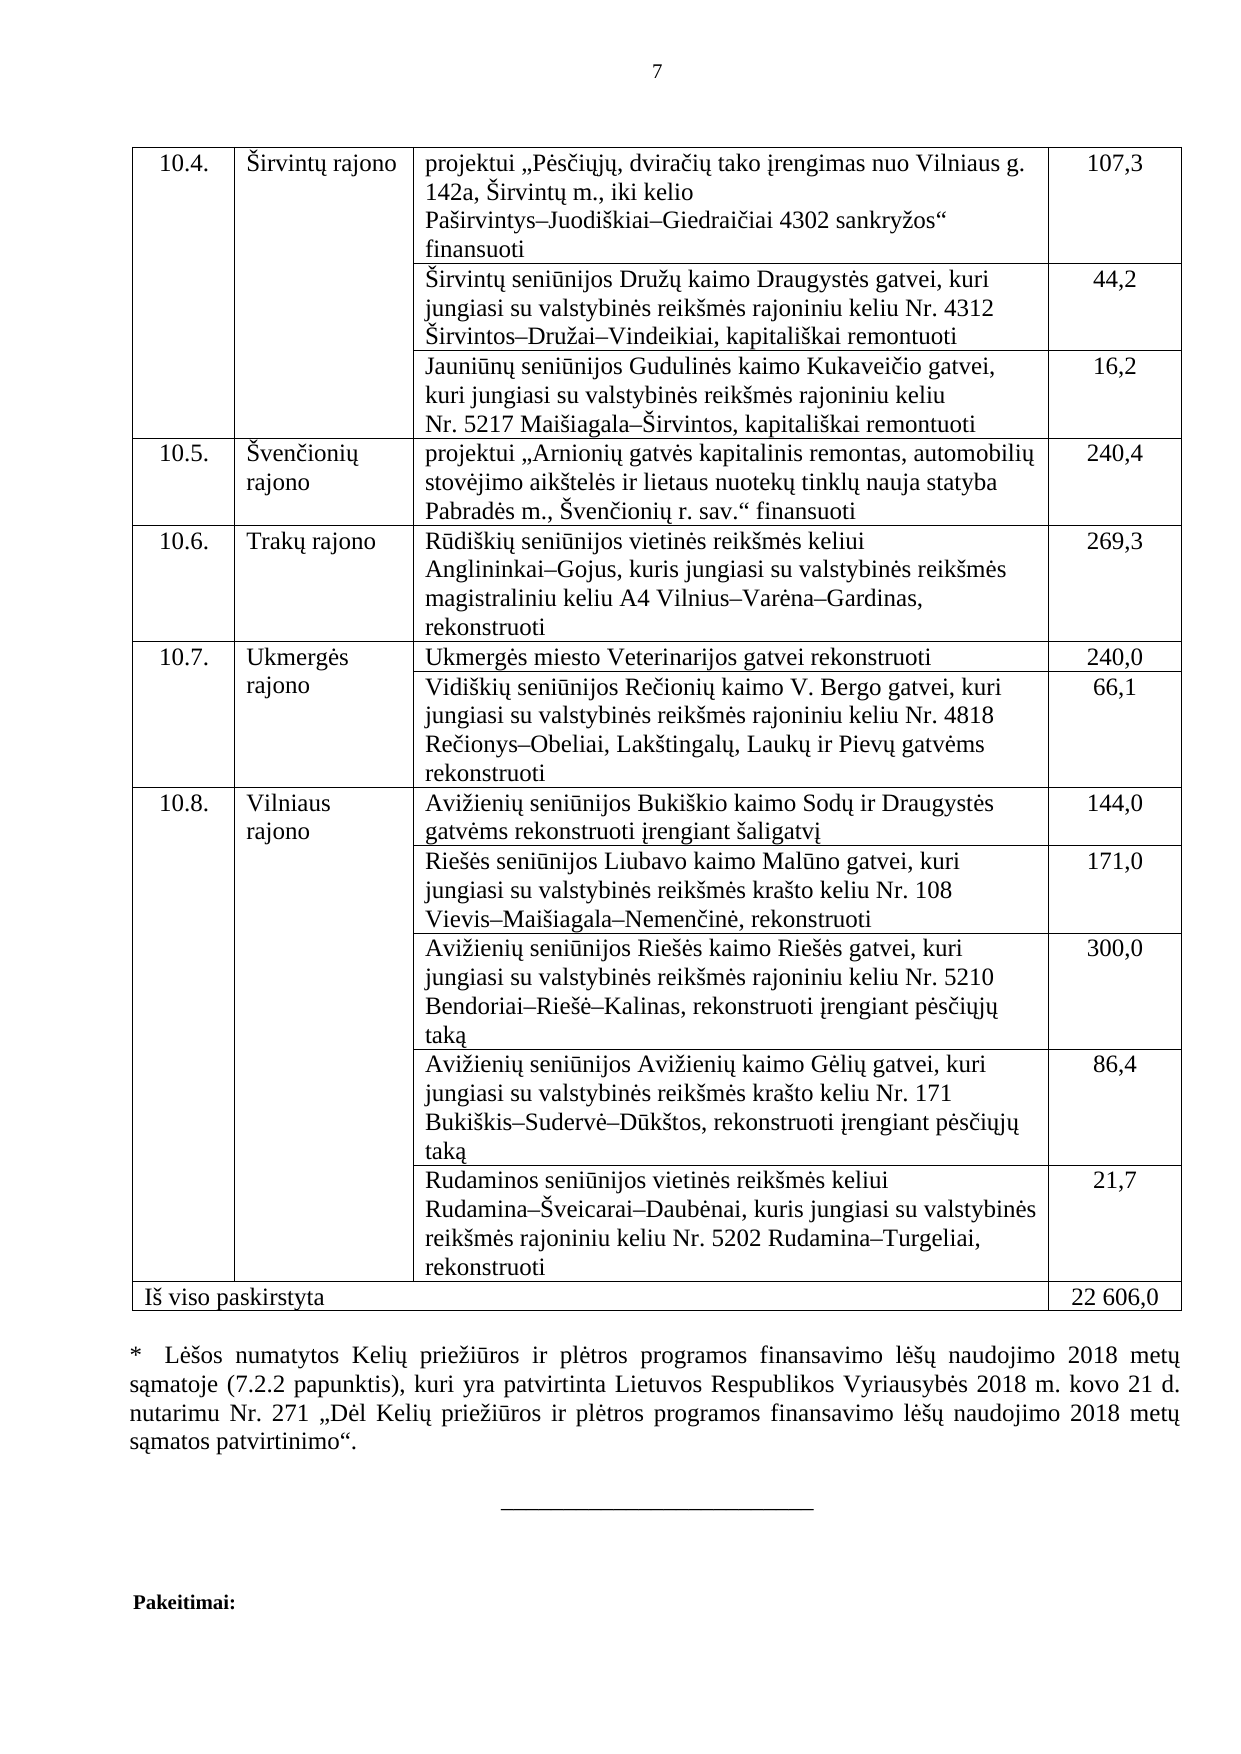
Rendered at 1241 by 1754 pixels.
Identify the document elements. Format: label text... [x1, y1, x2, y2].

table_cell 10.5. [133, 439, 234, 525]
table_cell Trakų rajono [235, 526, 413, 641]
table_cell Ukmergės miesto Veterinarijos gatvei rekonstruoti [414, 642, 1048, 671]
table_cell Ukmergės rajono [235, 642, 413, 787]
table_cell 240,4 [1049, 439, 1181, 525]
table_cell 144,0 [1049, 788, 1181, 845]
table_cell Širvintų seniūnijos Družų kaimo Draugystės gatvei, kuri jungiasi su valstybinės reikšmės rajoniniu keliu Nr. 4312 Širvintos–Družai–Vindeikiai, kapitališkai remontuoti [414, 264, 1048, 350]
table_cell Rūdiškių seniūnijos vietinės reikšmės keliui Anglininkai–Gojus, kuris jungiasi su valstybinės reikšmės magistraliniu keliu A4 Vilnius–Varėna–Gardinas, rekonstruoti [414, 526, 1048, 641]
table_header projektui „Pėsčiųjų, dviračių tako įrengimas nuo Vilniaus g. 142a, Širvintų m., iki kelio Paširvintys–Juodiškiai–Giedraičiai 4302 sankryžos“ finansuoti [414, 148, 1048, 263]
text Pakeitimai: [133, 1589, 1181, 1614]
table_cell 240,0 [1049, 642, 1181, 671]
table_cell Avižienių seniūnijos Avižienių kaimo Gėlių gatvei, kuri jungiasi su valstybinės reikšmės krašto keliu Nr. 171 Bukiškis–Sudervė–Dūkštos, rekonstruoti įrengiant pėsčiųjų taką [414, 1050, 1048, 1164]
table_cell 171,0 [1049, 846, 1181, 932]
table_cell 21,7 [1049, 1166, 1181, 1281]
text _________________________ [133, 1484, 1181, 1513]
table_cell Rudaminos seniūnijos vietinės reikšmės keliui Rudamina–Šveicarai–Daubėnai, kuris jungiasi su valstybinės reikšmės rajoniniu keliu Nr. 5202 Rudamina–Turgeliai, rekonstruoti [414, 1166, 1048, 1281]
table_header 107,3 [1049, 148, 1181, 263]
table_cell 10.8. [133, 788, 234, 1281]
table_cell 86,4 [1049, 1050, 1181, 1164]
table_cell Iš viso paskirstyta [133, 1282, 1048, 1310]
table_cell Vilniaus rajono [235, 788, 413, 1281]
table_header 10.4. [133, 148, 234, 437]
table_cell 44,2 [1049, 264, 1181, 350]
table_cell Riešės seniūnijos Liubavo kaimo Malūno gatvei, kuri jungiasi su valstybinės reikšmės krašto keliu Nr. 108 Vievis–Maišiagala–Nemenčinė, rekonstruoti [414, 846, 1048, 932]
table_cell Jauniūnų seniūnijos Gudulinės kaimo Kukaveičio gatvei, kuri jungiasi su valstybinės reikšmės rajoniniu keliu Nr. 5217 Maišiagala–Širvintos, kapitališkai remontuoti [414, 351, 1048, 437]
table_cell Vidiškių seniūnijos Rečionių kaimo V. Bergo gatvei, kuri jungiasi su valstybinės reikšmės rajoniniu keliu Nr. 4818 Rečionys–Obeliai, Lakštingalų, Laukų ir Pievų gatvėms rekonstruoti [414, 672, 1048, 787]
table_cell 10.7. [133, 642, 234, 787]
table_cell Avižienių seniūnijos Bukiškio kaimo Sodų ir Draugystės gatvėms rekonstruoti įrengiant šaligatvį [414, 788, 1048, 845]
table_cell 269,3 [1049, 526, 1181, 641]
table_cell 10.6. [133, 526, 234, 641]
table_header Širvintų rajono [235, 148, 413, 437]
table_cell Švenčionių rajono [235, 439, 413, 525]
table_cell 16,2 [1049, 351, 1181, 437]
text * Lėšos numatytos Kelių priežiūros ir plėtros programos finansavimo lėšų naudojimo 2018 metų sąmatoje (7.2.2 papunktis), kuri yra patvirtinta Lietuvos Respublikos Vyriausybės 2018 m. kovo 21 d. nutarimu Nr. 271 „Dėl Kelių priežiūros ir plėtros programos finansavimo lėšų naudojimo 2018 metų sąmatos patvirtinimo“. [129, 1340, 1181, 1455]
table_cell 66,1 [1049, 672, 1181, 787]
table_cell Avižienių seniūnijos Riešės kaimo Riešės gatvei, kuri jungiasi su valstybinės reikšmės rajoniniu keliu Nr. 5210 Bendoriai–Riešė–Kalinas, rekonstruoti įrengiant pėsčiųjų taką [414, 934, 1048, 1048]
table_cell 300,0 [1049, 934, 1181, 1048]
table_cell projektui „Arnionių gatvės kapitalinis remontas, automobilių stovėjimo aikštelės ir lietaus nuotekų tinklų nauja statyba Pabradės m., Švenčionių r. sav.“ finansuoti [414, 439, 1048, 525]
table_cell 22 606,0 [1049, 1282, 1181, 1310]
